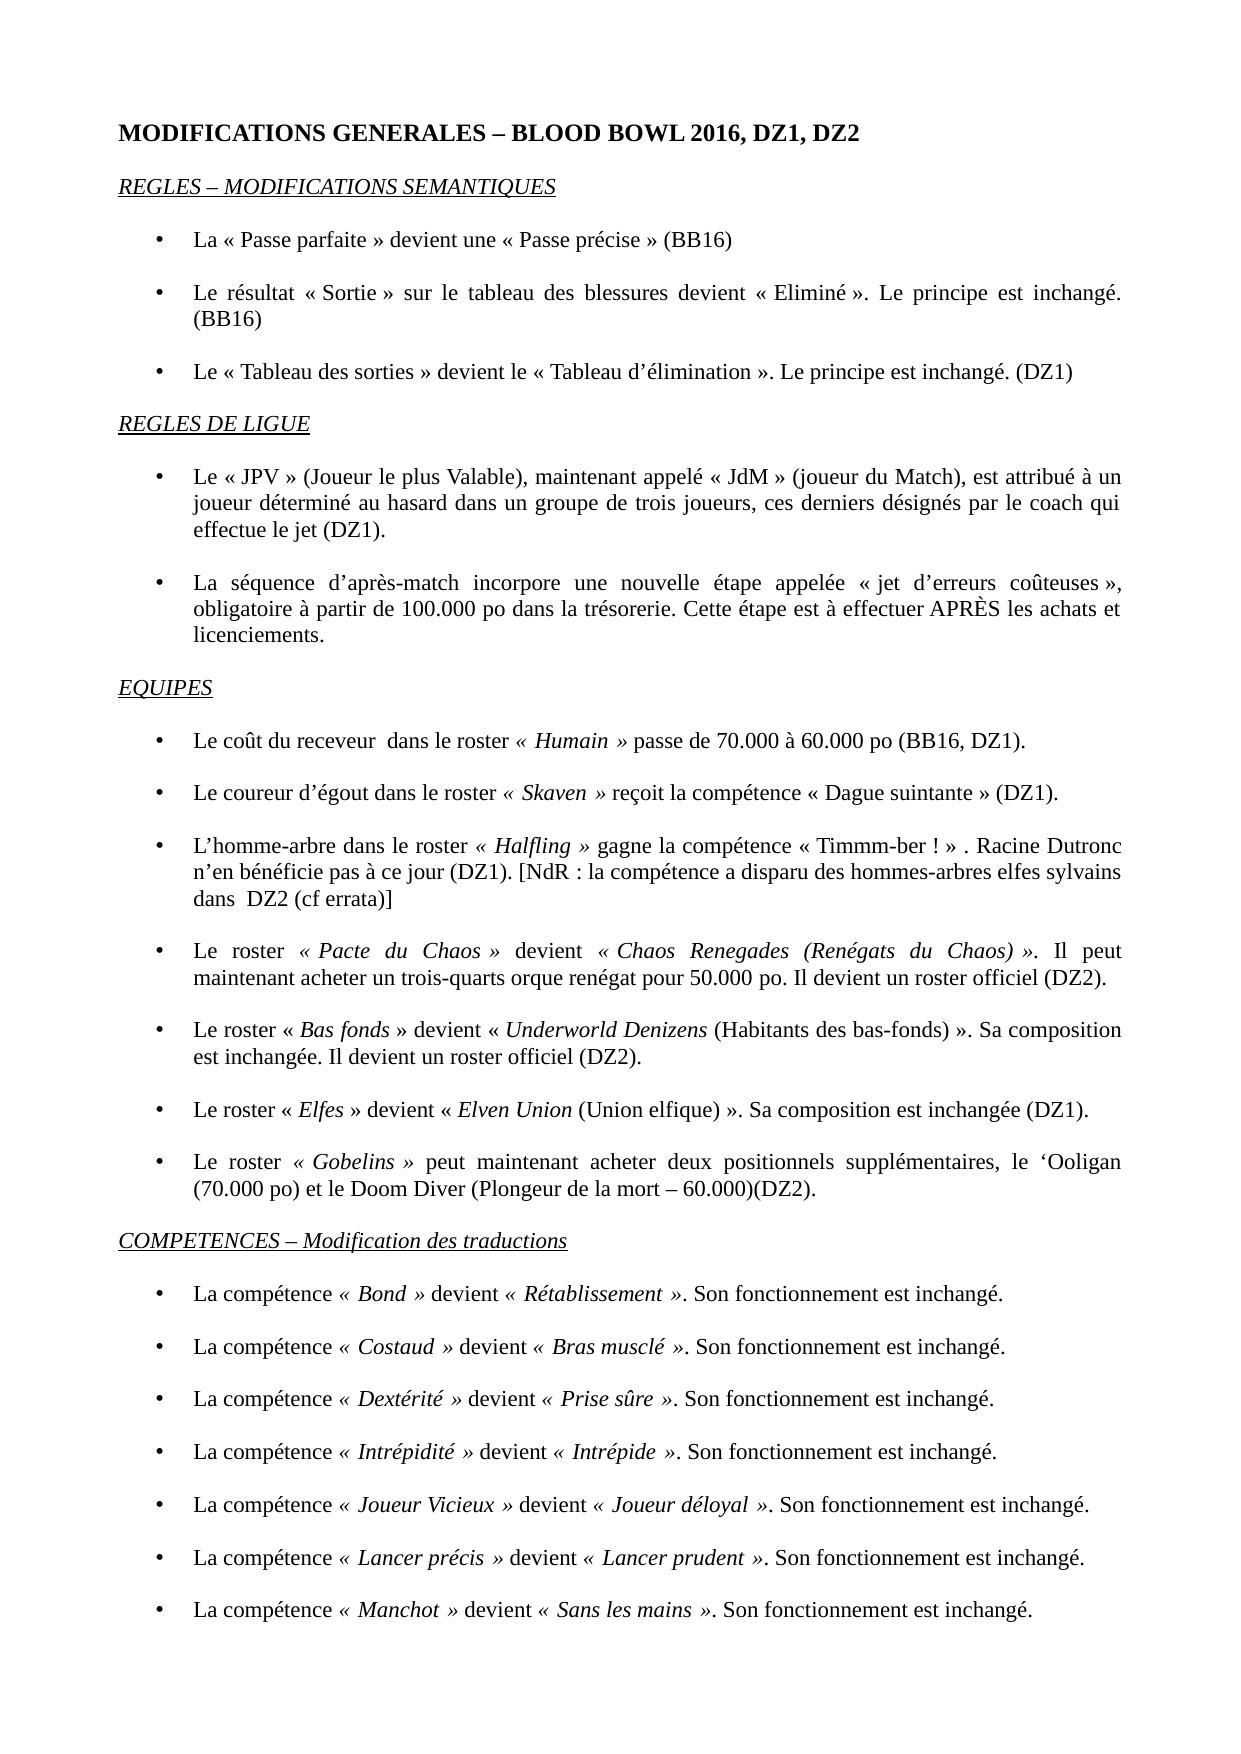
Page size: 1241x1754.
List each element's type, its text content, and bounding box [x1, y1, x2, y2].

list La compétence « Costaud » devient « Bras musclé ». Son fonctionnement est inchangé. [156, 1333, 1122, 1359]
list Le roster « Pacte du Chaos » devient « Chaos Renegades (Renégats du Chaos) ». Il peut maintenant acheter un trois-quarts orque renégat pour 50.000 po. Il devient un roster officiel (DZ2). [156, 937, 1122, 990]
text COMPETENCES – Modification des traductions [118, 1227, 1122, 1254]
list La compétence « Dextérité » devient « Prise sûre ». Son fonctionnement est inchangé. [156, 1386, 1122, 1412]
list La séquence d’après-match incorpore une nouvelle étape appelée « jet d’erreurs coûteuses », obligatoire à partir de 100.000 po dans la trésorerie. Cette étape est à effectuer APRÈS les achats et licenciements. [156, 568, 1122, 648]
text MODIFICATIONS GENERALES – BLOOD BOWL 2016, DZ1, DZ2 [118, 118, 1122, 147]
list Le coureur d’égout dans le roster « Skaven » reçoit la compétence « Dague suintante » (DZ1). [156, 779, 1122, 806]
list L’homme-arbre dans le roster « Halfling » gagne la compétence « Timmm-ber ! » . Racine Dutronc n’en bénéficie pas à ce jour (DZ1). [NdR : la compétence a disparu des hommes-arbres elfes sylvains dans DZ2 (cf errata)] [156, 832, 1122, 911]
list Le roster « Elfes » devient « Elven Union (Union elfique) ». Sa composition est inchangée (DZ1). [156, 1096, 1122, 1122]
list Le « Tableau des sorties » devient le « Tableau d’élimination ». Le principe est inchangé. (DZ1) [156, 358, 1122, 384]
list Le coût du receveur dans le roster « Humain » passe de 70.000 à 60.000 po (BB16, DZ1). [156, 727, 1122, 753]
list La « Passe parfaite » devient une « Passe précise » (BB16) [156, 226, 1122, 252]
list La compétence « Joueur Vicieux » devient « Joueur déloyal ». Son fonctionnement est inchangé. [156, 1491, 1122, 1517]
list Le « JPV » (Joueur le plus Valable), maintenant appelé « JdM » (joueur du Match), est attribué à un joueur déterminé au hasard dans un groupe de trois joueurs, ces derniers désignés par le coach qui effectue le jet (DZ1). [156, 463, 1122, 542]
text REGLES DE LIGUE [118, 410, 1122, 437]
list Le roster « Bas fonds » devient « Underworld Denizens (Habitants des bas-fonds) ». Sa composition est inchangée. Il devient un roster officiel (DZ2). [156, 1017, 1122, 1069]
list La compétence « Intrépidité » devient « Intrépide ». Son fonctionnement est inchangé. [156, 1438, 1122, 1464]
text EQUIPES [118, 674, 1122, 700]
list La compétence « Bond » devient « Rétablissement ». Son fonctionnement est inchangé. [156, 1280, 1122, 1306]
list La compétence « Manchot » devient « Sans les mains ». Son fonctionnement est inchangé. [156, 1596, 1122, 1623]
list La compétence « Lancer précis » devient « Lancer prudent ». Son fonctionnement est inchangé. [156, 1544, 1122, 1570]
text REGLES – MODIFICATIONS SEMANTIQUES [118, 173, 1122, 199]
list Le résultat « Sortie » sur le tableau des blessures devient « Eliminé ». Le principe est inchangé. (BB16) [156, 279, 1122, 331]
list Le roster « Gobelins » peut maintenant acheter deux positionnels supplémentaires, le ‘Ooligan (70.000 po) et le Doom Diver (Plongeur de la mort – 60.000)(DZ2). [156, 1148, 1122, 1201]
